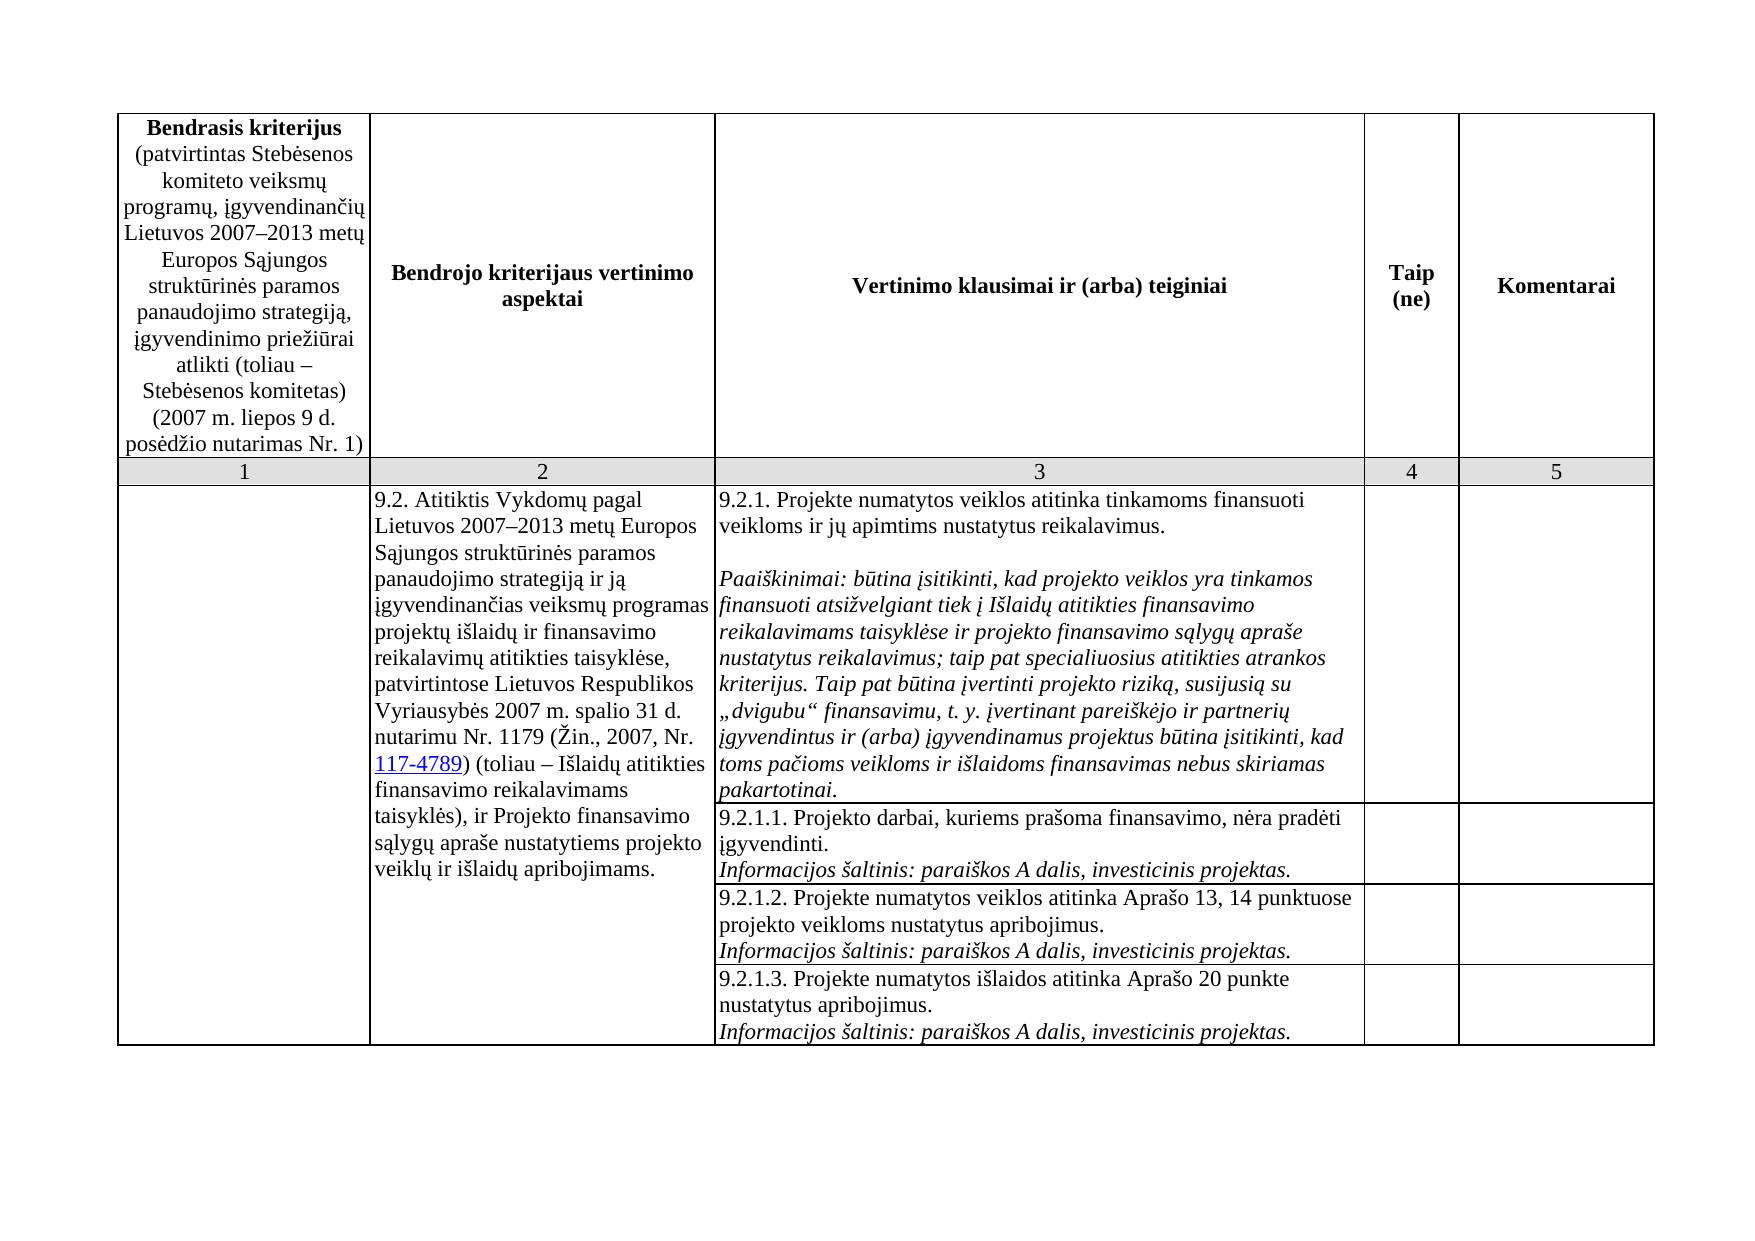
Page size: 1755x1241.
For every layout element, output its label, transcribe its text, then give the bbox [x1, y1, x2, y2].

table_cell [1365, 804, 1458, 883]
table_header Taip (ne) [1365, 114, 1458, 457]
table_cell 9.2.1.2. Projekte numatytos veiklos atitinka Aprašo 13, 14 punktuose projekto veikloms nustatytus apribojimus. Informacijos šaltinis: paraiškos A dalis, investicinis projektas. [716, 885, 1364, 963]
table_cell 1 [119, 458, 369, 484]
table_cell 9.2.1. Projekte numatytos veiklos atitinka tinkamoms finansuoti veikloms ir jų apimtims nustatytus reikalavimus. Paaiškinimai: būtina įsitikinti, kad projekto veiklos yra tinkamos finansuoti atsižvelgiant tiek į Išlaidų atitikties finansavimo reikalavimams taisyklėse ir projekto finansavimo sąlygų apraše nustatytus reikalavimus; taip pat specialiuosius atitikties atrankos kriterijus. Taip pat būtina įvertinti projekto riziką, susijusią su „dvigubu“ finansavimu, t. y. įvertinant pareiškėjo ir partnerių įgyvendintus ir (arba) įgyvendinamus projektus būtina įsitikinti, kad toms pačioms veikloms ir išlaidoms finansavimas nebus skiriamas pakartotinai. [716, 486, 1364, 802]
table_cell [1365, 486, 1458, 802]
table_cell [1365, 965, 1458, 1044]
table_cell [1460, 885, 1653, 963]
table_header Komentarai [1460, 114, 1653, 457]
table_cell [1460, 486, 1653, 802]
table_cell 9.2.1.1. Projekto darbai, kuriems prašoma finansavimo, nėra pradėti įgyvendinti. Informacijos šaltinis: paraiškos A dalis, investicinis projektas. [716, 804, 1364, 883]
table_cell 4 [1365, 458, 1458, 484]
table_cell 5 [1460, 458, 1653, 484]
table_header Bendrojo kriterijaus vertinimo aspektai [371, 114, 714, 457]
table_header Vertinimo klausimai ir (arba) teiginiai [716, 114, 1364, 457]
table_cell [1460, 804, 1653, 883]
table_cell [1365, 885, 1458, 963]
table_cell [119, 486, 369, 1044]
table_header Bendrasis kriterijus (patvirtintas Stebėsenos komiteto veiksmų programų, įgyvendinančių Lietuvos 2007–2013 metų Europos Sąjungos struktūrinės paramos panaudojimo strategiją, įgyvendinimo priežiūrai atlikti (toliau – Stebėsenos komitetas) (2007 m. liepos 9 d. posėdžio nutarimas Nr. 1) [119, 114, 369, 457]
table_cell [1460, 965, 1653, 1044]
table_cell 3 [716, 458, 1364, 484]
table_cell 9.2. Atitiktis Vykdomų pagal Lietuvos 2007–2013 metų Europos Sąjungos struktūrinės paramos panaudojimo strategiją ir ją įgyvendinančias veiksmų programas projektų išlaidų ir finansavimo reikalavimų atitikties taisyklėse, patvirtintose Lietuvos Respublikos Vyriausybės 2007 m. spalio 31 d. nutarimu Nr. 1179 (Žin., 2007, Nr. 117-4789) (toliau – Išlaidų atitikties finansavimo reikalavimams taisyklės), ir Projekto finansavimo sąlygų apraše nustatytiems projekto veiklų ir išlaidų apribojimams. [371, 486, 714, 1044]
table_cell 9.2.1.3. Projekte numatytos išlaidos atitinka Aprašo 20 punkte nustatytus apribojimus. Informacijos šaltinis: paraiškos A dalis, investicinis projektas. [716, 965, 1364, 1044]
table_cell 2 [371, 458, 714, 484]
